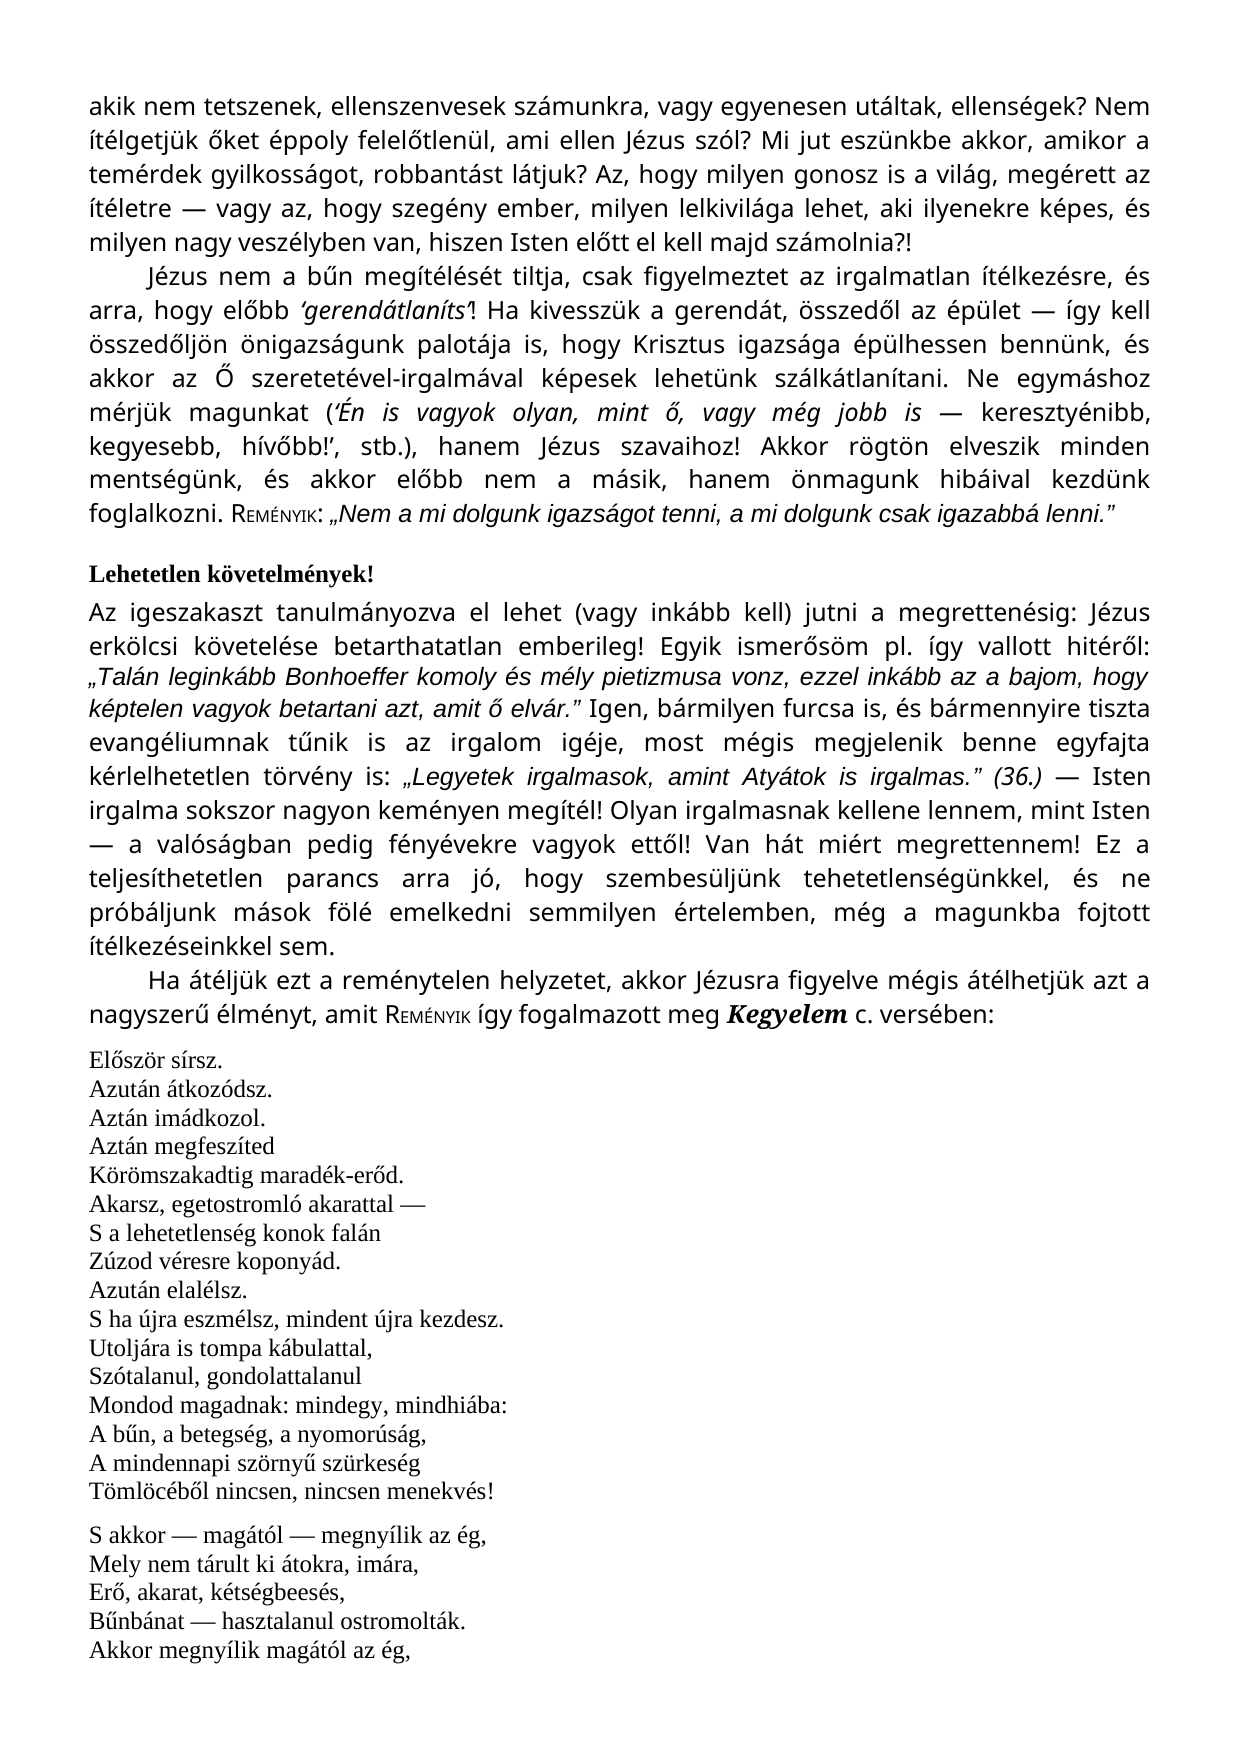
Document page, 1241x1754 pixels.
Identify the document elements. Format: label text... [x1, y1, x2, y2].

text Az igeszakaszt tanulmányozva el lehet (vagy inkább kell) jutni a megrettenésig: Jézus erkölcsi követelése betarthatatlan emberileg! Egyik ismerősöm pl. így vallott hitéről: „Talán leginkább Bonhoeffer komoly és mély pietizmusa vonz, ezzel inkább az a bajom, hogy képtelen vagyok betartani azt, amit ő elvár.” Igen, bármilyen furcsa is, és bármennyire tiszta evangéliumnak tűnik is az irgalom igéje, most mégis megjelenik benne egyfajta kérlelhetetlen törvény is: „Legyetek irgalmasok, amint Atyátok is irgalmas.” (36.) — Isten irgalma sokszor nagyon keményen megítél! Olyan irgalmasnak kellene lennem, mint Isten — a valóságban pedig fényévekre vagyok ettől! Van hát miért megrettennem! Ez a teljesíthetetlen parancs arra jó, hogy szembesüljünk tehetetlenségünkkel, és ne próbáljunk mások fölé emelkedni semmilyen értelemben, még a magunkba fojtott ítélkezéseinkkel sem. [88, 594, 1152, 962]
text S akkor — magától — megnyílik az ég, Mely nem tárult ki átokra, imára, Erő, akarat, kétségbeesés, Bűnbánat — hasztalanul ostromolták. Akkor megnyílik magától az ég, [88, 1520, 1152, 1664]
subtitle Lehetetlen követelmények! [88, 559, 1152, 588]
text Először sírsz. Azután átkozódsz. Aztán imádkozol. Aztán megfeszíted Körömszakadtig maradék-erőd. Akarsz, egetostromló akarattal — S a lehetetlenség konok falán Zúzod véresre koponyád. Azután elalélsz. S ha újra eszmélsz, mindent újra kezdesz. Utoljára is tompa kábulattal, Szótalanul, gondolattalanul Mondod magadnak: mindegy, mindhiába: A bűn, a betegség, a nyomorúság, A mindennapi szörnyű szürkeség Tömlöcéből nincsen, nincsen menekvés! [88, 1045, 1152, 1505]
text Jézus nem a bűn megítélését tiltja, csak figyelmeztet az irgalmatlan ítélkezésre, és arra, hogy előbb ‘gerendátlaníts’! Ha kivesszük a gerendát, összedől az épület — így kell összedőljön önigazságunk palotája is, hogy Krisztus igazsága épülhessen bennünk, és akkor az Ő szeretetével-irgalmával képesek lehetünk szálkátlanítani. Ne egymáshoz mérjük magunkat (‘Én is vagyok olyan, mint ő, vagy még jobb is — keresztyénibb, kegyesebb, hívőbb!’, stb.), hanem Jézus szavaihoz! Akkor rögtön elveszik minden mentségünk, és akkor előbb nem a másik, hanem önmagunk hibáival kezdünk foglalkozni. Reményik: „Nem a mi dolgunk igazságot tenni, a mi dolgunk csak igazabbá lenni.” [88, 258, 1152, 530]
text Ha átéljük ezt a reménytelen helyzetet, akkor Jézusra figyelve mégis átélhetjük azt a nagyszerű élményt, amit Reményik így fogalmazott meg Kegyelem c. versében: [88, 962, 1152, 1030]
text akik nem tetszenek, ellenszenvesek számunkra, vagy egyenesen utáltak, ellenségek? Nem ítélgetjük őket éppoly felelőtlenül, ami ellen Jézus szól? Mi jut eszünkbe akkor, amikor a temérdek gyilkosságot, robbantást látjuk? Az, hogy milyen gonosz is a világ, megérett az ítéletre — vagy az, hogy szegény ember, milyen lelkivilága lehet, aki ilyenekre képes, és milyen nagy veszélyben van, hiszen Isten előtt el kell majd számolnia?! [88, 88, 1152, 258]
